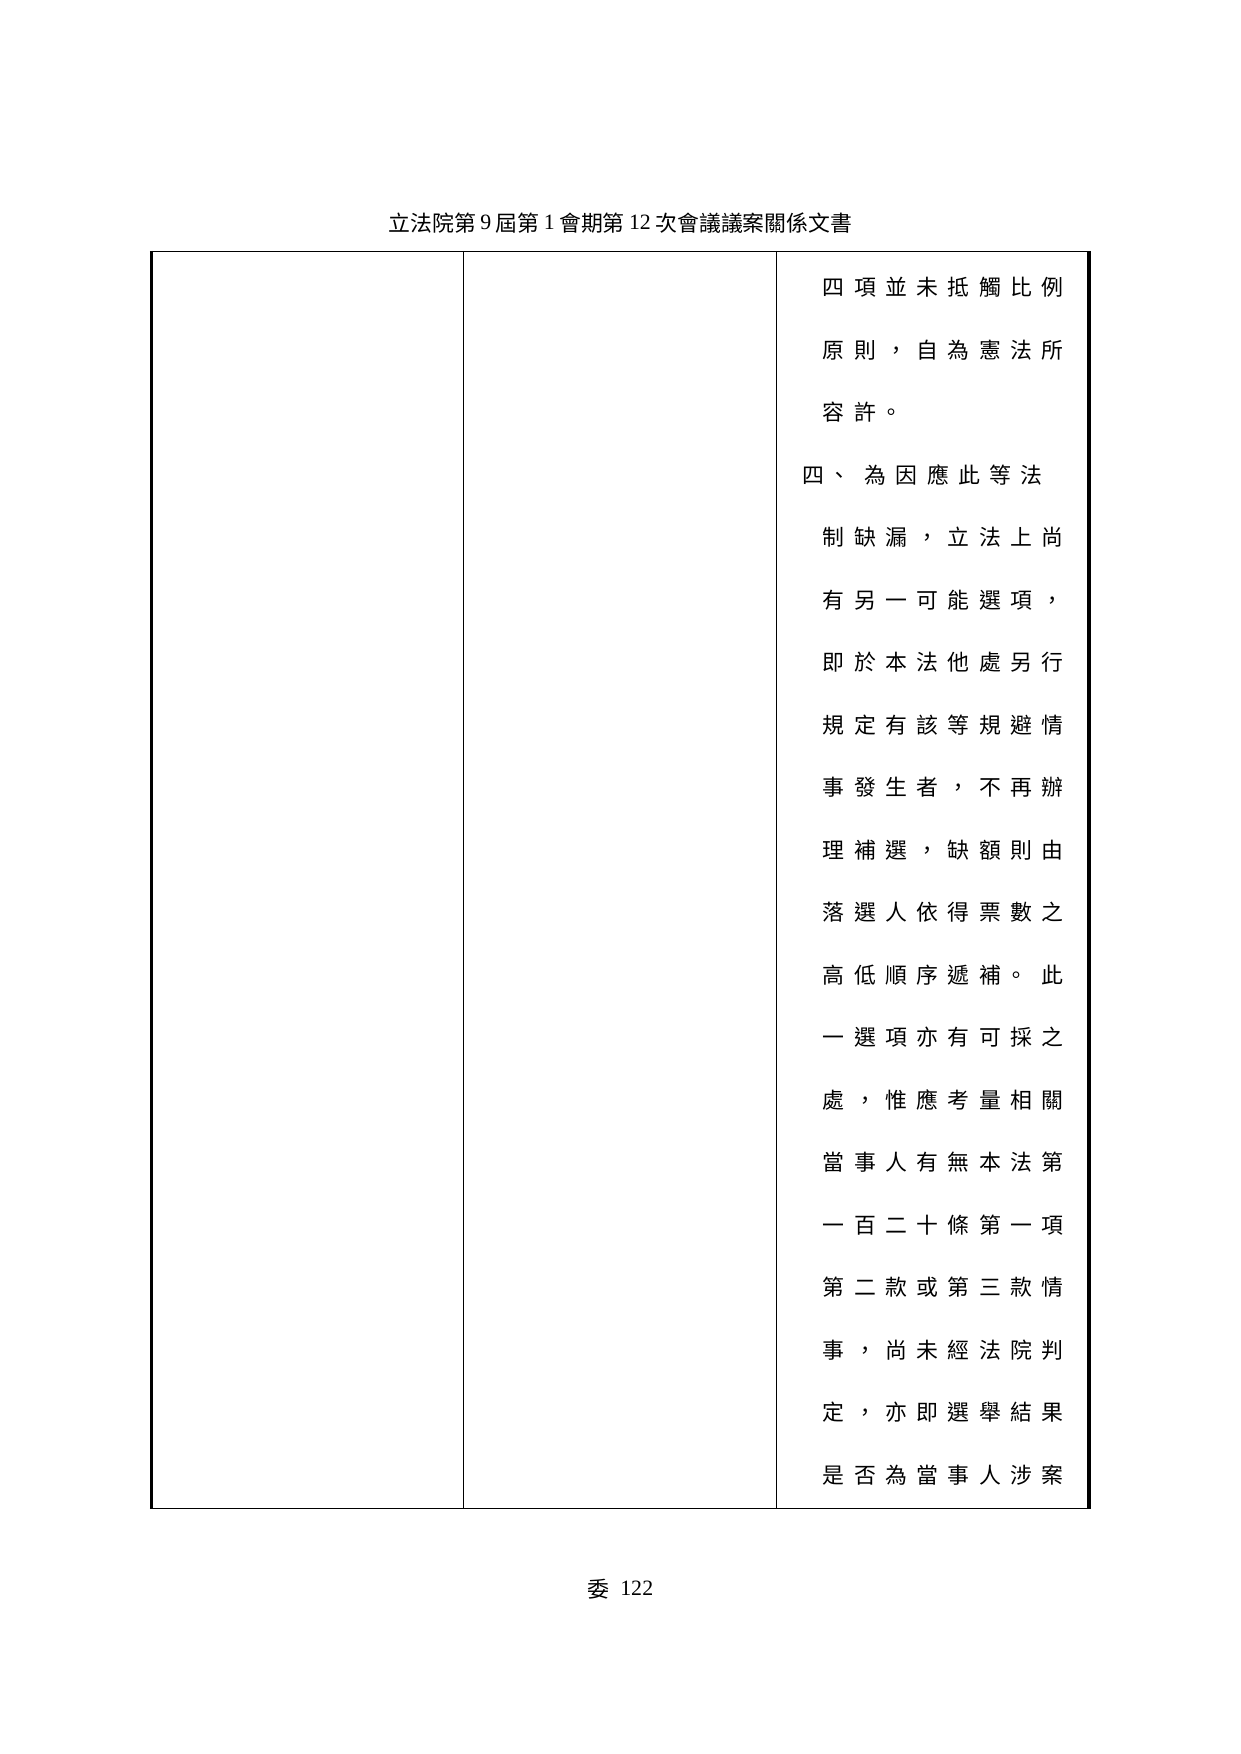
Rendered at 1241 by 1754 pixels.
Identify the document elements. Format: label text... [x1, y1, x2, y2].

table_cell [153, 252, 463, 1508]
table_cell 四項並未抵觸比例原則，自為憲法所容許。 四、為因應此等法制缺漏，立法上尚有另一可能選項，即於本法他處另行規定有該等規避情事發生者，不再辦理補選，缺額則由落選人依得票數之高低順序遞補。此一選項亦有可採之處，惟應考量相關當事人有無本法第一百二十條第一項第二款或第三款情事，尚未經法院判定，亦即選舉結果是否為當事人涉案 [777, 252, 1087, 1508]
table_cell [464, 252, 776, 1508]
